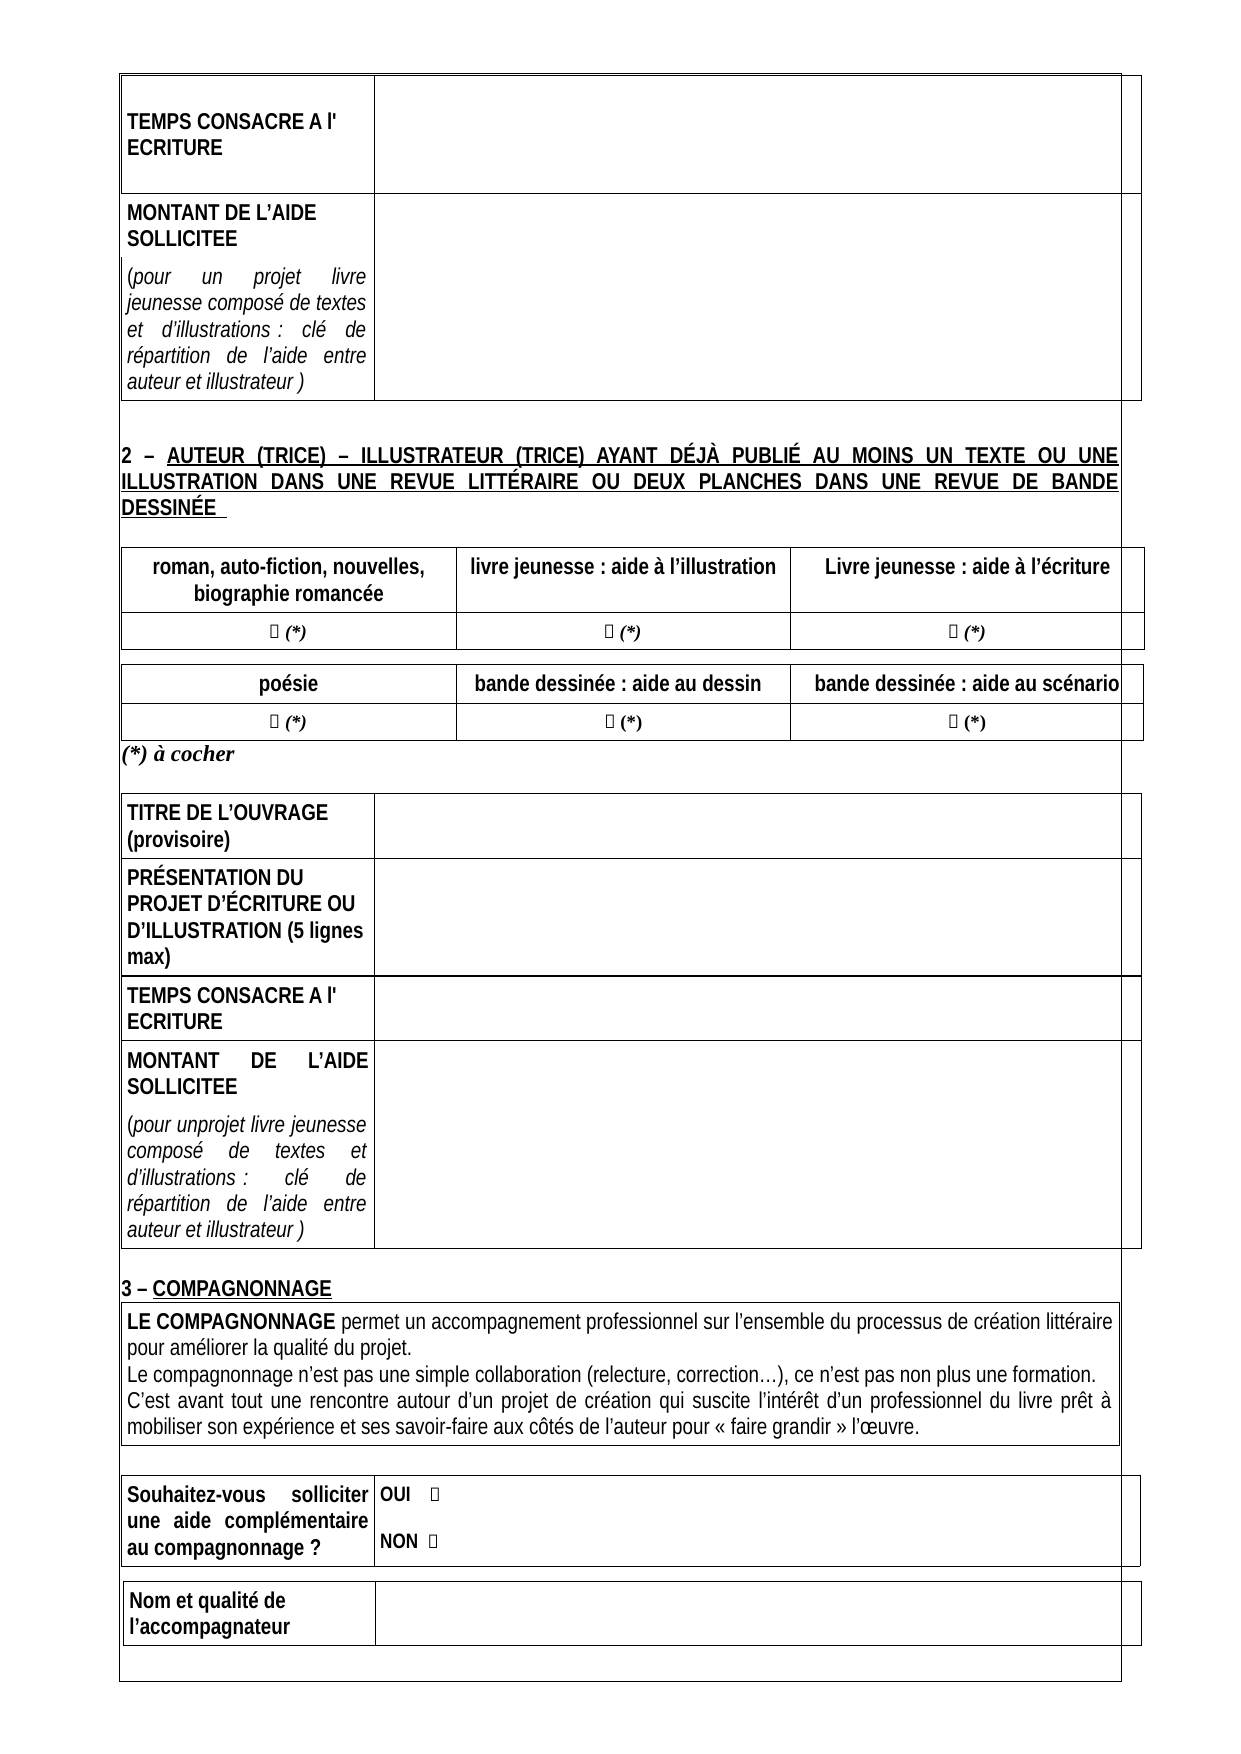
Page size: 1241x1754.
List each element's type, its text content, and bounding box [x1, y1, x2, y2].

table_header [375, 977, 1121, 1040]
table_header [376, 1582, 1121, 1645]
table_header TEMPS CONSACRE A l' ECRITURE [122, 76, 374, 192]
table_header [1122, 76, 1141, 192]
table_cell (pour unprojet livre jeunesse composé de textes et d’illustrations : clé de répartition de l’aide entre auteur et illustrateur ) [122, 1105, 374, 1248]
table_cell [1122, 257, 1141, 400]
table_header [375, 794, 1121, 858]
table_header [1122, 1582, 1141, 1645]
table_cell  (*) [122, 704, 456, 740]
table_cell [1122, 1105, 1141, 1248]
table_header livre jeunesse : aide à l’illustration [457, 548, 790, 612]
table_header TEMPS CONSACRE A l' ECRITURE [122, 977, 374, 1040]
table_header LE COMPAGNONNAGE permet un accompagnement professionnel sur l’ensemble du processus de création littéraire pour améliorer la qualité du projet. Le compagnonnage n’est pas une simple collaboration (relecture, correction…), ce n’est pas non plus une formation. C’est avant tout une rencontre autour d’un projet de création qui suscite l’intérêt d’un professionnel du livre prêt à mobiliser son expérience et ses savoir-faire aux côtés de l’auteur pour « faire grandir » l’œuvre. [122, 1303, 1119, 1445]
table_header [1122, 665, 1143, 702]
table_header [1122, 1476, 1140, 1566]
table_header bande dessinée : aide au scénario [791, 665, 1121, 702]
table_header roman, auto-fiction, nouvelles, biographie romancée [122, 548, 456, 612]
table_cell [1122, 704, 1143, 740]
table_header Souhaitez-vous solliciter une aide complémentaire au compagnonnage ? [122, 1476, 374, 1566]
table_header Livre jeunesse : aide à l’écriture [791, 548, 1121, 612]
table_header [1122, 548, 1144, 612]
table_cell  (*) [791, 704, 1121, 740]
table_header bande dessinée : aide au dessin [457, 665, 790, 702]
table_cell [1122, 1041, 1141, 1105]
table_header [1122, 794, 1141, 858]
text 3 – COMPAGNONNAGE [121, 1275, 1119, 1302]
table_cell  (*) [791, 613, 1121, 649]
table_cell [1122, 194, 1141, 257]
table_header [375, 76, 1121, 192]
table_cell  (*) [457, 704, 790, 740]
table_header [1122, 977, 1141, 1040]
table_header poésie [122, 665, 456, 702]
table_cell [1122, 859, 1141, 975]
table_header OUI  NON  [375, 1476, 1121, 1566]
text 2 – AUTEUR (TRICE) – ILLUSTRATEUR (TRICE) AYANT DÉJÀ PUBLIÉ AU MOINS UN TEXTE OU UNE ILLUSTRATION DANS UNE REVUE LITTÉRAIRE OU DEUX PLANCHES DANS UNE REVUE DE BANDE [121, 442, 1119, 491]
table_cell [375, 859, 1121, 975]
text DESSINÉE [121, 492, 1119, 521]
table_cell [375, 257, 1121, 400]
table_cell  (*) [122, 613, 456, 649]
table_header TITRE DE L’OUVRAGE (provisoire) [122, 794, 374, 858]
table_cell  (*) [457, 613, 790, 649]
text (*) à cocher [121, 741, 1119, 767]
table_cell MONTANT DE L’AIDE SOLLICITEE [121, 194, 374, 257]
table_cell [375, 1105, 1121, 1248]
table_cell (pour un projet livre jeunesse composé de textes et d’illustrations : clé de répartition de l’aide entre auteur et illustrateur ) [122, 257, 374, 400]
table_cell [375, 1041, 1121, 1105]
table_cell PRÉSENTATION DU PROJET D’ÉCRITURE OU D’ILLUSTRATION (5 lignes max) [122, 859, 374, 975]
table_cell MONTANT DE L’AIDE SOLLICITEE [122, 1041, 374, 1105]
table_header Nom et qualité de l’accompagnateur [124, 1582, 375, 1645]
table_cell [1122, 613, 1144, 649]
table_cell [375, 194, 1121, 257]
